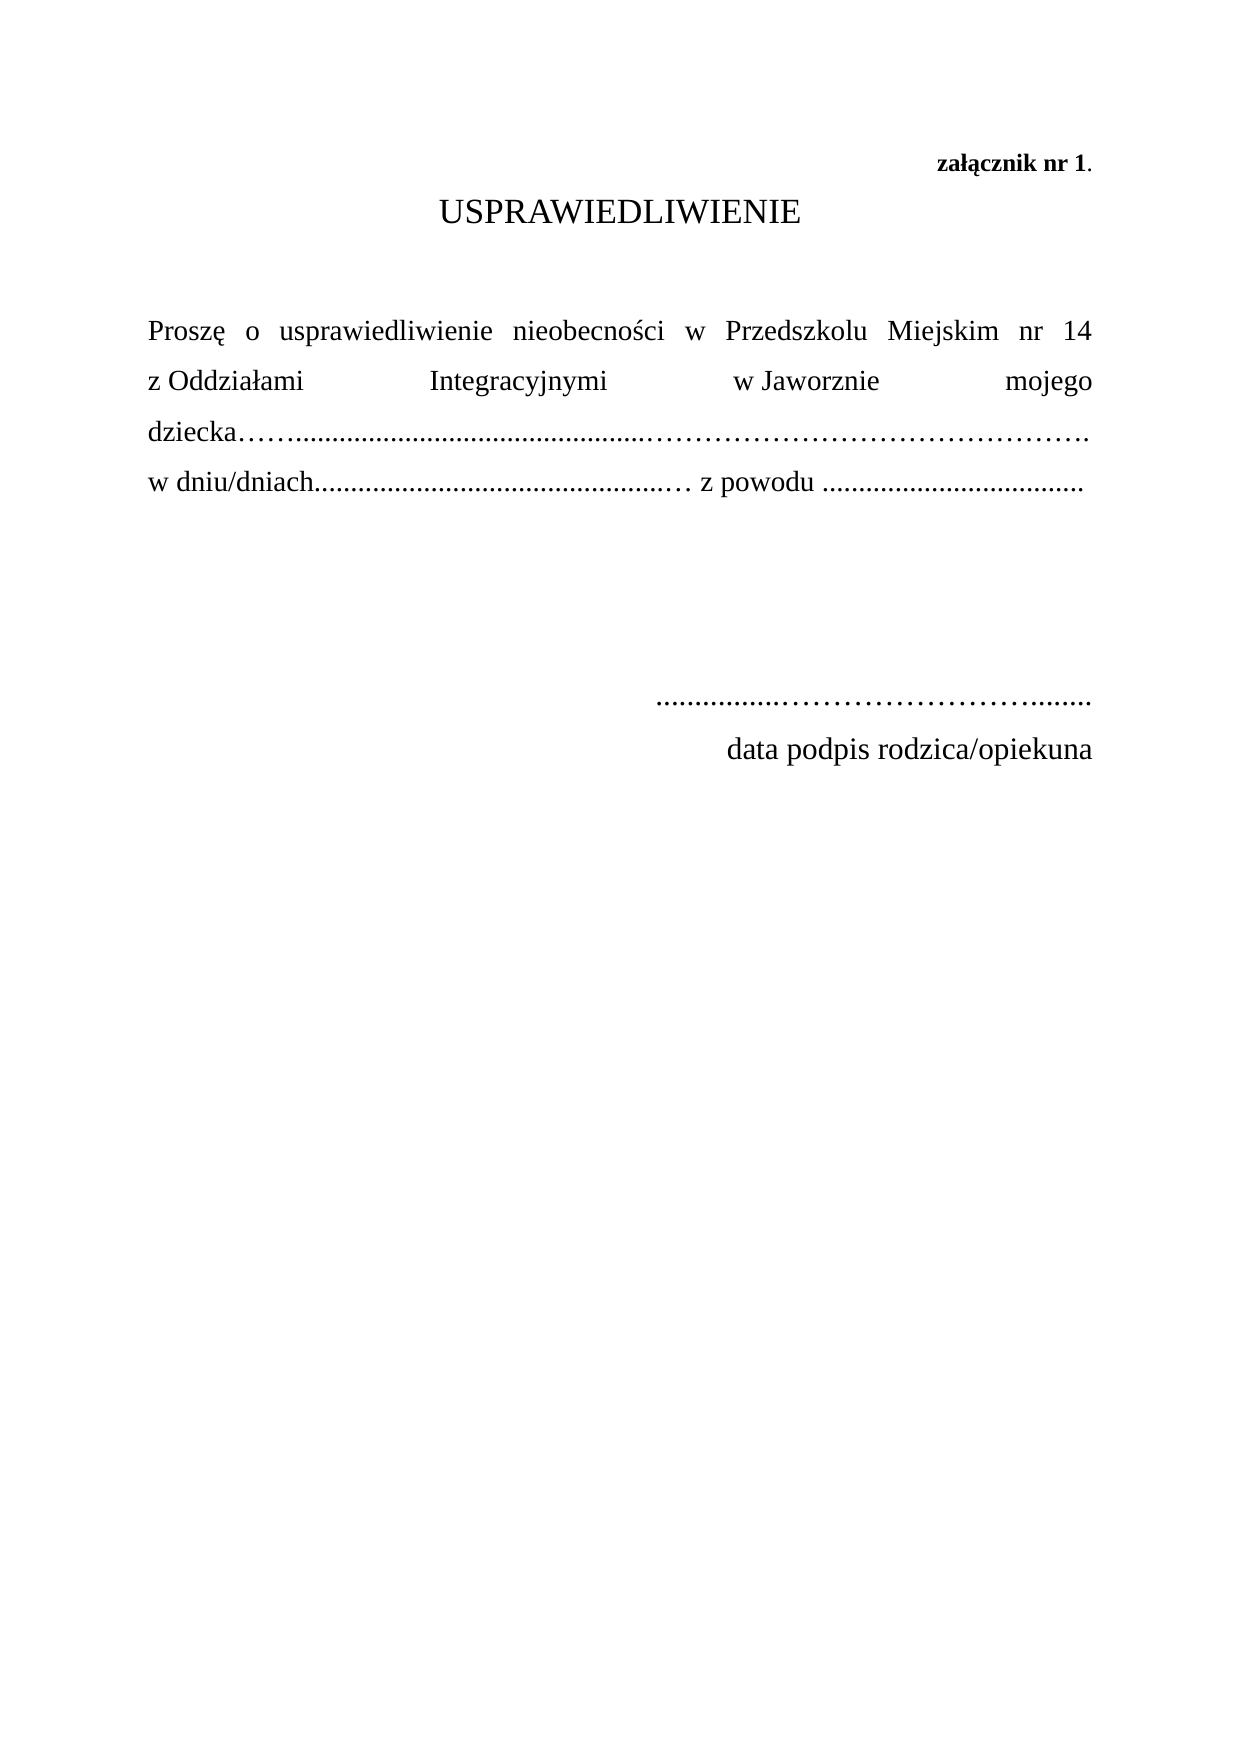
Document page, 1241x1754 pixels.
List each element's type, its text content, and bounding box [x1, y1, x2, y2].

text data podpis rodzica/opiekuna [148, 730, 1093, 766]
text ................……………………........ [148, 676, 1093, 712]
text Proszę o usprawiedliwienie nieobecności w Przedszkolu Miejskim nr 14 z Oddziałami Integracyjnymi w Jaworznie mojego dziecka……................................................………………………………………. w dniu/dniach................................................… z powodu .................................... [148, 313, 1093, 498]
text USPRAWIEDLIWIENIE [148, 191, 1093, 232]
text załącznik nr 1. [148, 148, 1093, 176]
